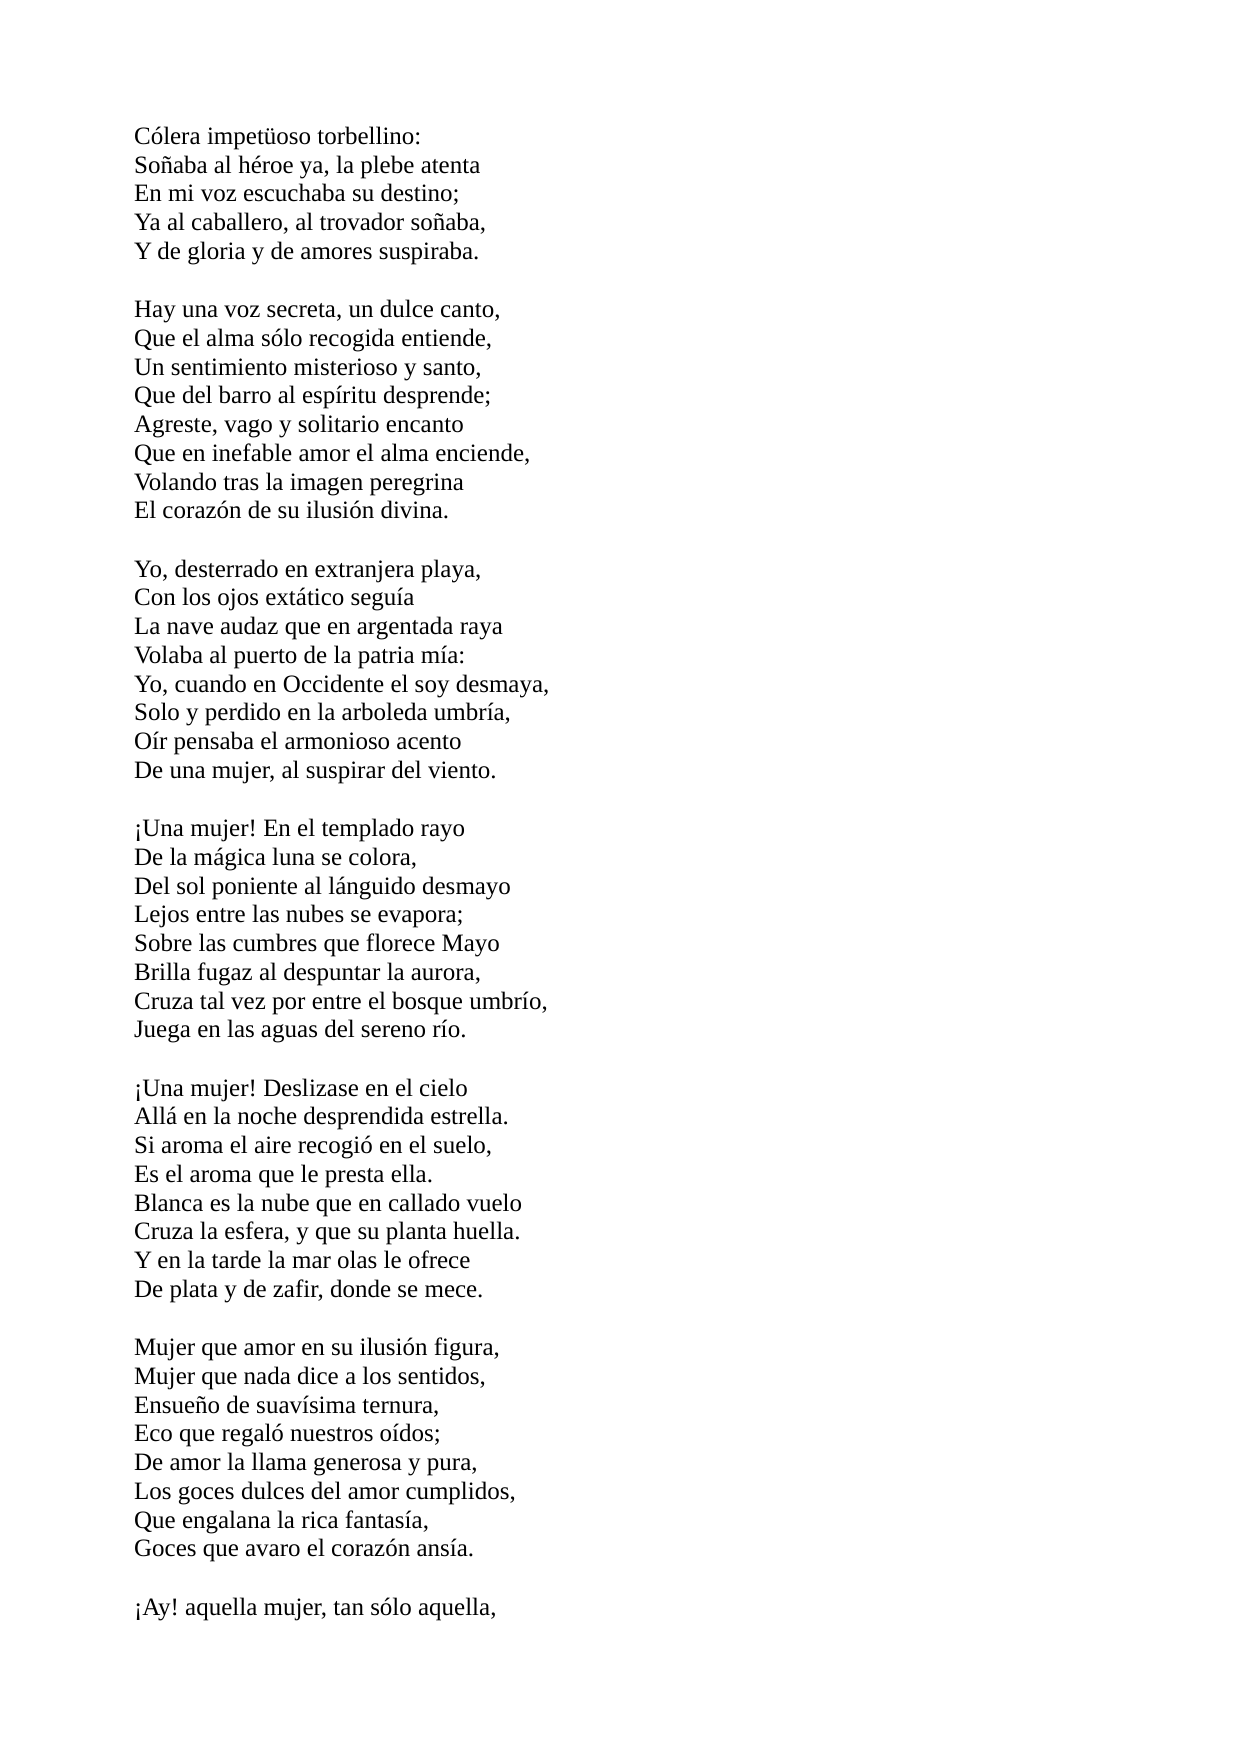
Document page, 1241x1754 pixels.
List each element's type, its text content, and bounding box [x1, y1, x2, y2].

table_cell [641, 118, 657, 1623]
table_cell Cólera impetüoso torbellino: Soñaba al héroe ya, la plebe atenta En mi voz escuchaba su destino; Ya al caballero, al trovador soñaba, Y de gloria y de amores suspiraba. Hay una voz secreta, un dulce canto, Que el alma sólo recogida entiende, Un sentimiento misterioso y santo, Que del barro al espíritu desprende; Agreste, vago y solitario encanto Que en inefable amor el alma enciende, Volando tras la imagen peregrina El corazón de su ilusión divina. Yo, desterrado en extranjera playa, Con los ojos extático seguía La nave audaz que en argentada raya Volaba al puerto de la patria mía: Yo, cuando en Occidente el soy desmaya, Solo y perdido en la arboleda umbría, Oír pensaba el armonioso acento De una mujer, al suspirar del viento. ¡Una mujer! En el templado rayo De la mágica luna se colora, Del sol poniente al lánguido desmayo Lejos entre las nubes se evapora; Sobre las cumbres que florece Mayo Brilla fugaz al despuntar la aurora, Cruza tal vez por entre el bosque umbrío, Juega en las aguas del sereno río. ¡Una mujer! Deslizase en el cielo Allá en la noche desprendida estrella. Si aroma el aire recogió en el suelo, Es el aroma que le presta ella. Blanca es la nube que en callado vuelo Cruza la esfera, y que su planta huella. Y en la tarde la mar olas le ofrece De plata y de zafir, donde se mece. Mujer que amor en su ilusión figura, Mujer que nada dice a los sentidos, Ensueño de suavísima ternura, Eco que regaló nuestros oídos; De amor la llama generosa y pura, Los goces dulces del amor cumplidos, Que engalana la rica fantasía, Goces que avaro el corazón ansía. ¡Ay! aquella mujer, tan sólo aquella, [131, 118, 641, 1623]
table_cell [118, 118, 131, 1623]
